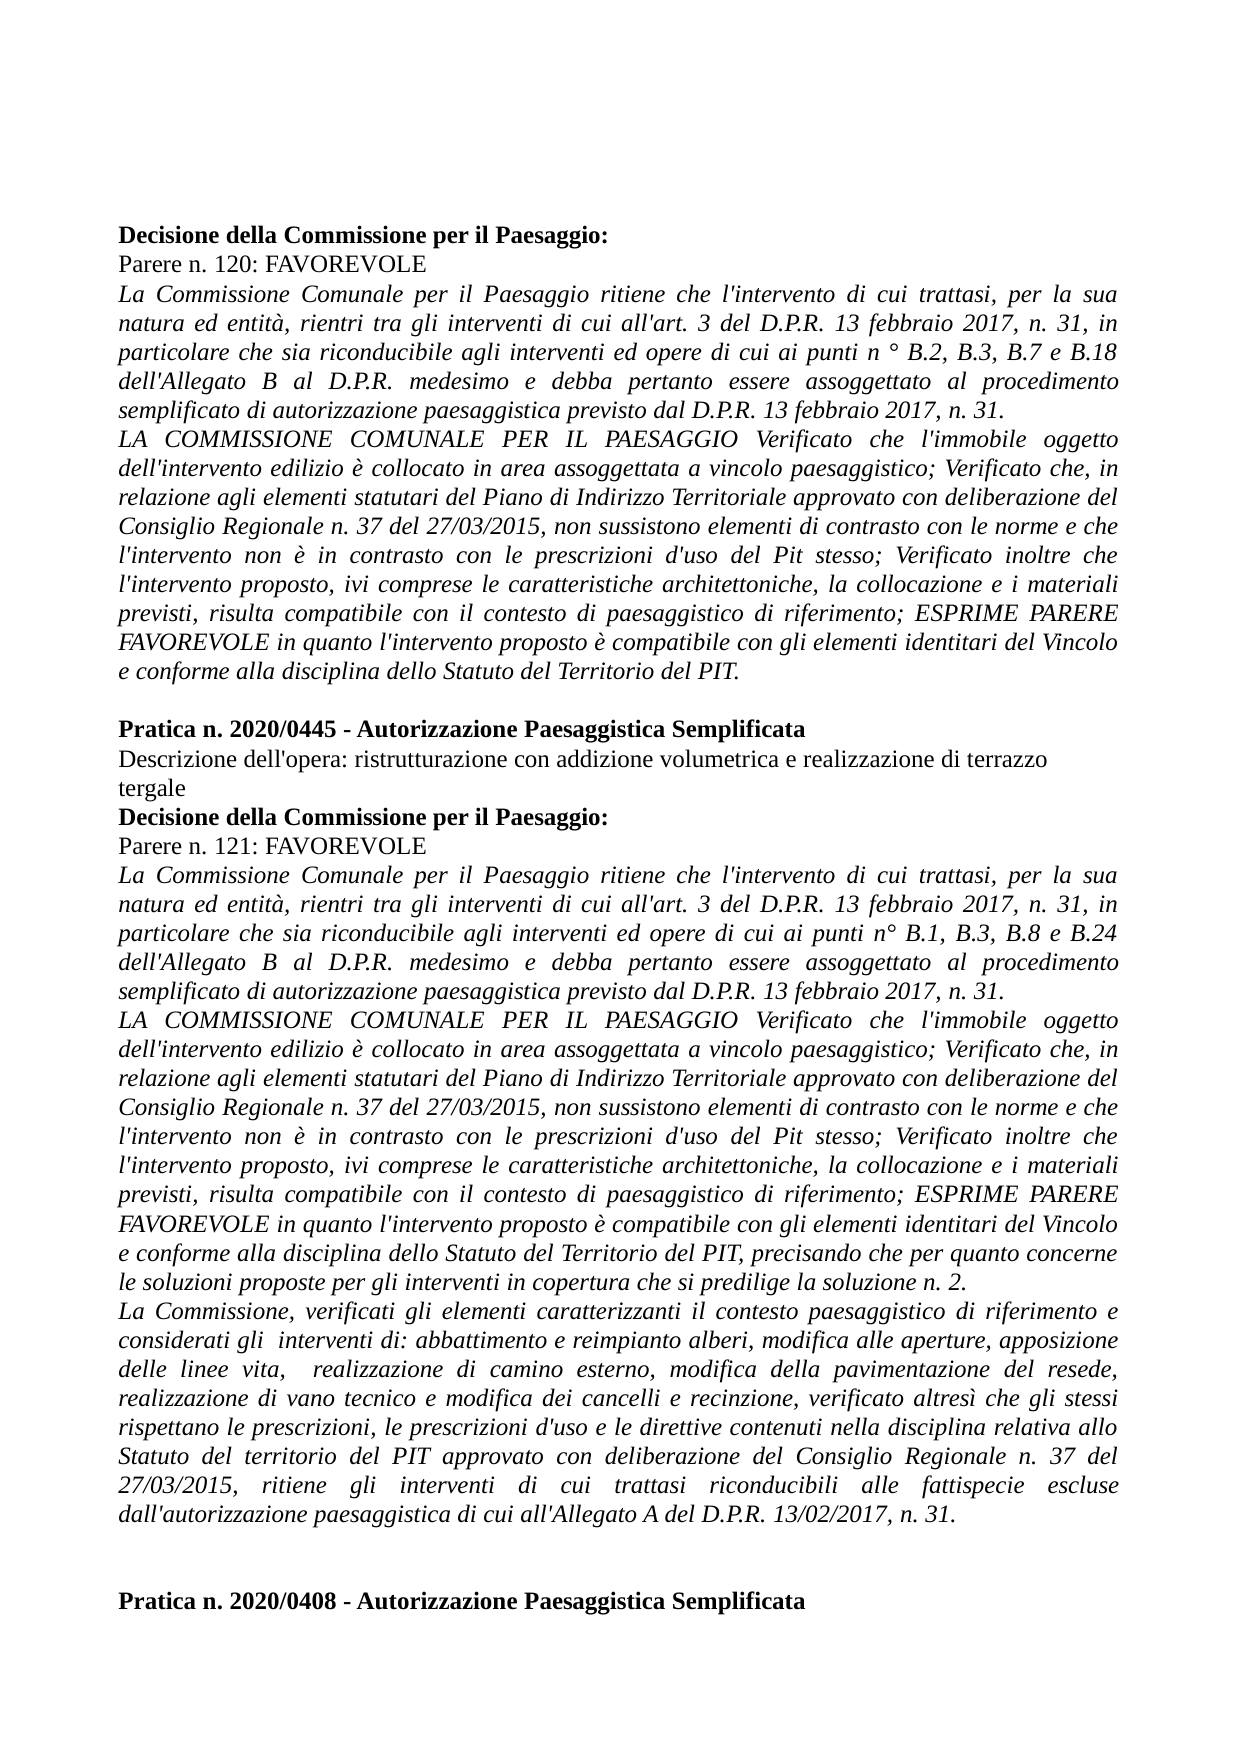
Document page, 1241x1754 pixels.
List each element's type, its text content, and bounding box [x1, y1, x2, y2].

text LA COMMISSIONE COMUNALE PER IL PAESAGGIO Verificato che l'immobile oggetto dell'intervento edilizio è collocato in area assoggettata a vincolo paesaggistico; Verificato che, in relazione agli elementi statutari del Piano di Indirizzo Territoriale approvato con deliberazione del Consiglio Regionale n. 37 del 27/03/2015, non sussistono elementi di contrasto con le norme e che l'intervento non è in contrasto con le prescrizioni d'uso del Pit stesso; Verificato inoltre che l'intervento proposto, ivi comprese le caratteristiche architettoniche, la collocazione e i materiali previsti, risulta compatibile con il contesto di paesaggistico di riferimento; ESPRIME PARERE FAVOREVOLE in quanto l'intervento proposto è compatibile con gli elementi identitari del Vincolo e conforme alla disciplina dello Statuto del Territorio del PIT, precisando che per quanto concerne le soluzioni proposte per gli interventi in copertura che si predilige la soluzione n. 2. [118, 1005, 1122, 1296]
text Descrizione dell'opera: ristrutturazione con addizione volumetrica e realizzazione di terrazzo tergale [118, 743, 1122, 802]
text Parere n. 121: FAVOREVOLE [118, 831, 1122, 860]
text La Commissione Comunale per il Paesaggio ritiene che l'intervento di cui trattasi, per la sua natura ed entità, rientri tra gli interventi di cui all'art. 3 del D.P.R. 13 febbraio 2017, n. 31, in particolare che sia riconducibile agli interventi ed opere di cui ai punti n° B.1, B.3, B.8 e B.24 dell'Allegato B al D.P.R. medesimo e debba pertanto essere assoggettato al procedimento semplificato di autorizzazione paesaggistica previsto dal D.P.R. 13 febbraio 2017, n. 31. [118, 860, 1122, 1005]
text La Commissione, verificati gli elementi caratterizzanti il contesto paesaggistico di riferimento e considerati gli interventi di: abbattimento e reimpianto alberi, modifica alle aperture, apposizione delle linee vita, realizzazione di camino esterno, modifica della pavimentazione del resede, realizzazione di vano tecnico e modifica dei cancelli e recinzione, verificato altresì che gli stessi rispettano le prescrizioni, le prescrizioni d'uso e le direttive contenuti nella disciplina relativa allo Statuto del territorio del PIT approvato con deliberazione del Consiglio Regionale n. 37 del 27/03/2015, ritiene gli interventi di cui trattasi riconducibili alle fattispecie escluse dall'autorizzazione paesaggistica di cui all'Allegato A del D.P.R. 13/02/2017, n. 31. [118, 1296, 1122, 1528]
text La Commissione Comunale per il Paesaggio ritiene che l'intervento di cui trattasi, per la sua natura ed entità, rientri tra gli interventi di cui all'art. 3 del D.P.R. 13 febbraio 2017, n. 31, in particolare che sia riconducibile agli interventi ed opere di cui ai punti n ° B.2, B.3, B.7 e B.18 dell'Allegato B al D.P.R. medesimo e debba pertanto essere assoggettato al procedimento semplificato di autorizzazione paesaggistica previsto dal D.P.R. 13 febbraio 2017, n. 31. [118, 278, 1122, 424]
text Pratica n. 2020/0408 - Autorizzazione Paesaggistica Semplificata [118, 1586, 1122, 1615]
text Decisione della Commissione per il Paesaggio: [118, 802, 1122, 831]
text Decisione della Commissione per il Paesaggio: [118, 220, 1122, 249]
text Pratica n. 2020/0445 - Autorizzazione Paesaggistica Semplificata [118, 714, 1122, 743]
text LA COMMISSIONE COMUNALE PER IL PAESAGGIO Verificato che l'immobile oggetto dell'intervento edilizio è collocato in area assoggettata a vincolo paesaggistico; Verificato che, in relazione agli elementi statutari del Piano di Indirizzo Territoriale approvato con deliberazione del Consiglio Regionale n. 37 del 27/03/2015, non sussistono elementi di contrasto con le norme e che l'intervento non è in contrasto con le prescrizioni d'uso del Pit stesso; Verificato inoltre che l'intervento proposto, ivi comprese le caratteristiche architettoniche, la collocazione e i materiali previsti, risulta compatibile con il contesto di paesaggistico di riferimento; ESPRIME PARERE FAVOREVOLE in quanto l'intervento proposto è compatibile con gli elementi identitari del Vincolo e conforme alla disciplina dello Statuto del Territorio del PIT. [118, 424, 1122, 685]
text Parere n. 120: FAVOREVOLE [118, 249, 1122, 278]
